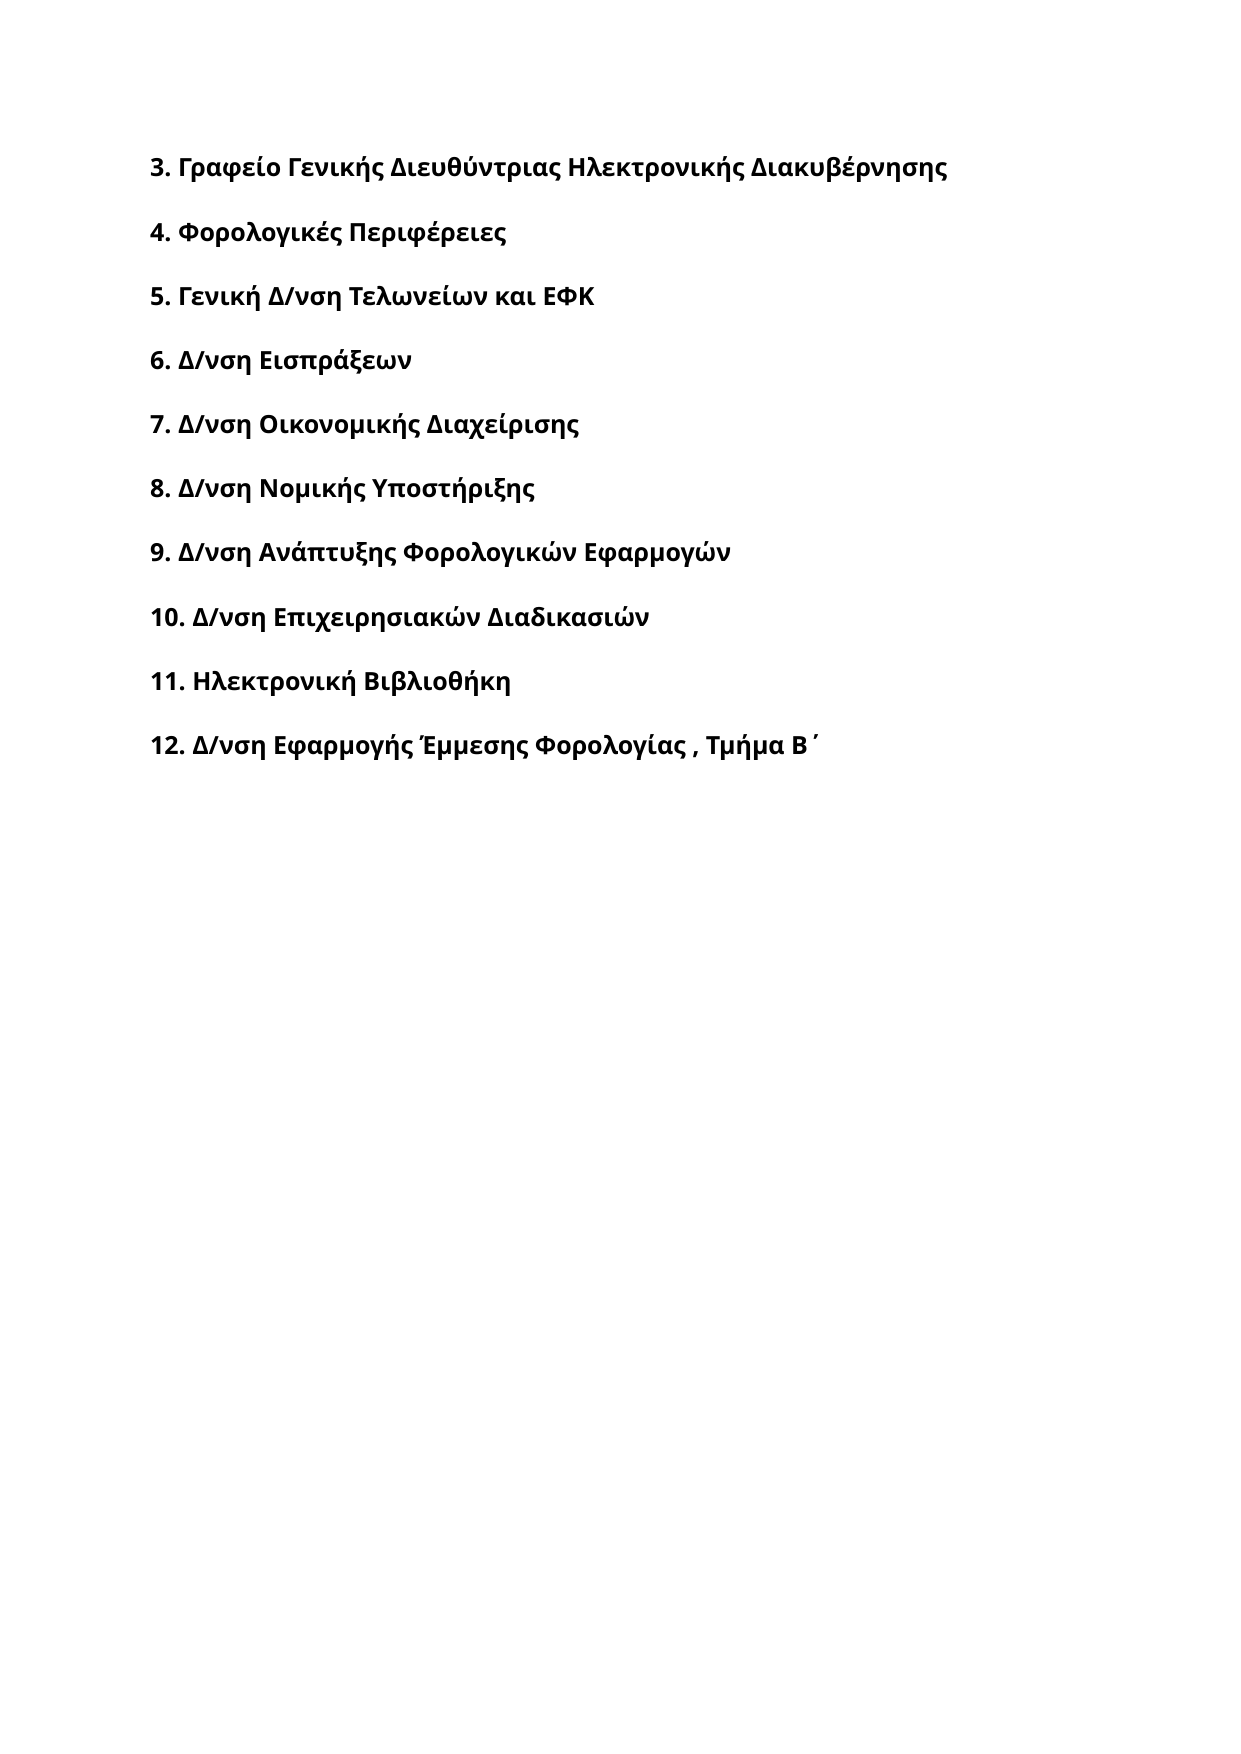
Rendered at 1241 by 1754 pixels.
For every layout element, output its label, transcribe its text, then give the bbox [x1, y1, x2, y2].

text 7. Δ/νση Οικονομικής Διαχείρισης [150, 407, 1090, 441]
text 3. Γραφείο Γενικής Διευθύντριας Ηλεκτρονικής Διακυβέρνησης [150, 150, 1090, 184]
text 4. Φορολογικές Περιφέρειες [150, 214, 1090, 248]
text 5. Γενική Δ/νση Τελωνείων και ΕΦΚ [150, 278, 1090, 312]
text 9. Δ/νση Ανάπτυξης Φορολογικών Εφαρμογών [150, 535, 1090, 569]
text 10. Δ/νση Επιχειρησιακών Διαδικασιών [150, 599, 1090, 633]
text 6. Δ/νση Εισπράξεων [150, 342, 1090, 377]
text 11. Ηλεκτρονική Βιβλιοθήκη [150, 663, 1090, 697]
text 8. Δ/νση Νομικής Υποστήριξης [150, 471, 1090, 505]
text 12. Δ/νση Εφαρμογής Έμμεσης Φορολογίας , Τμήμα Β΄ [150, 727, 1090, 762]
